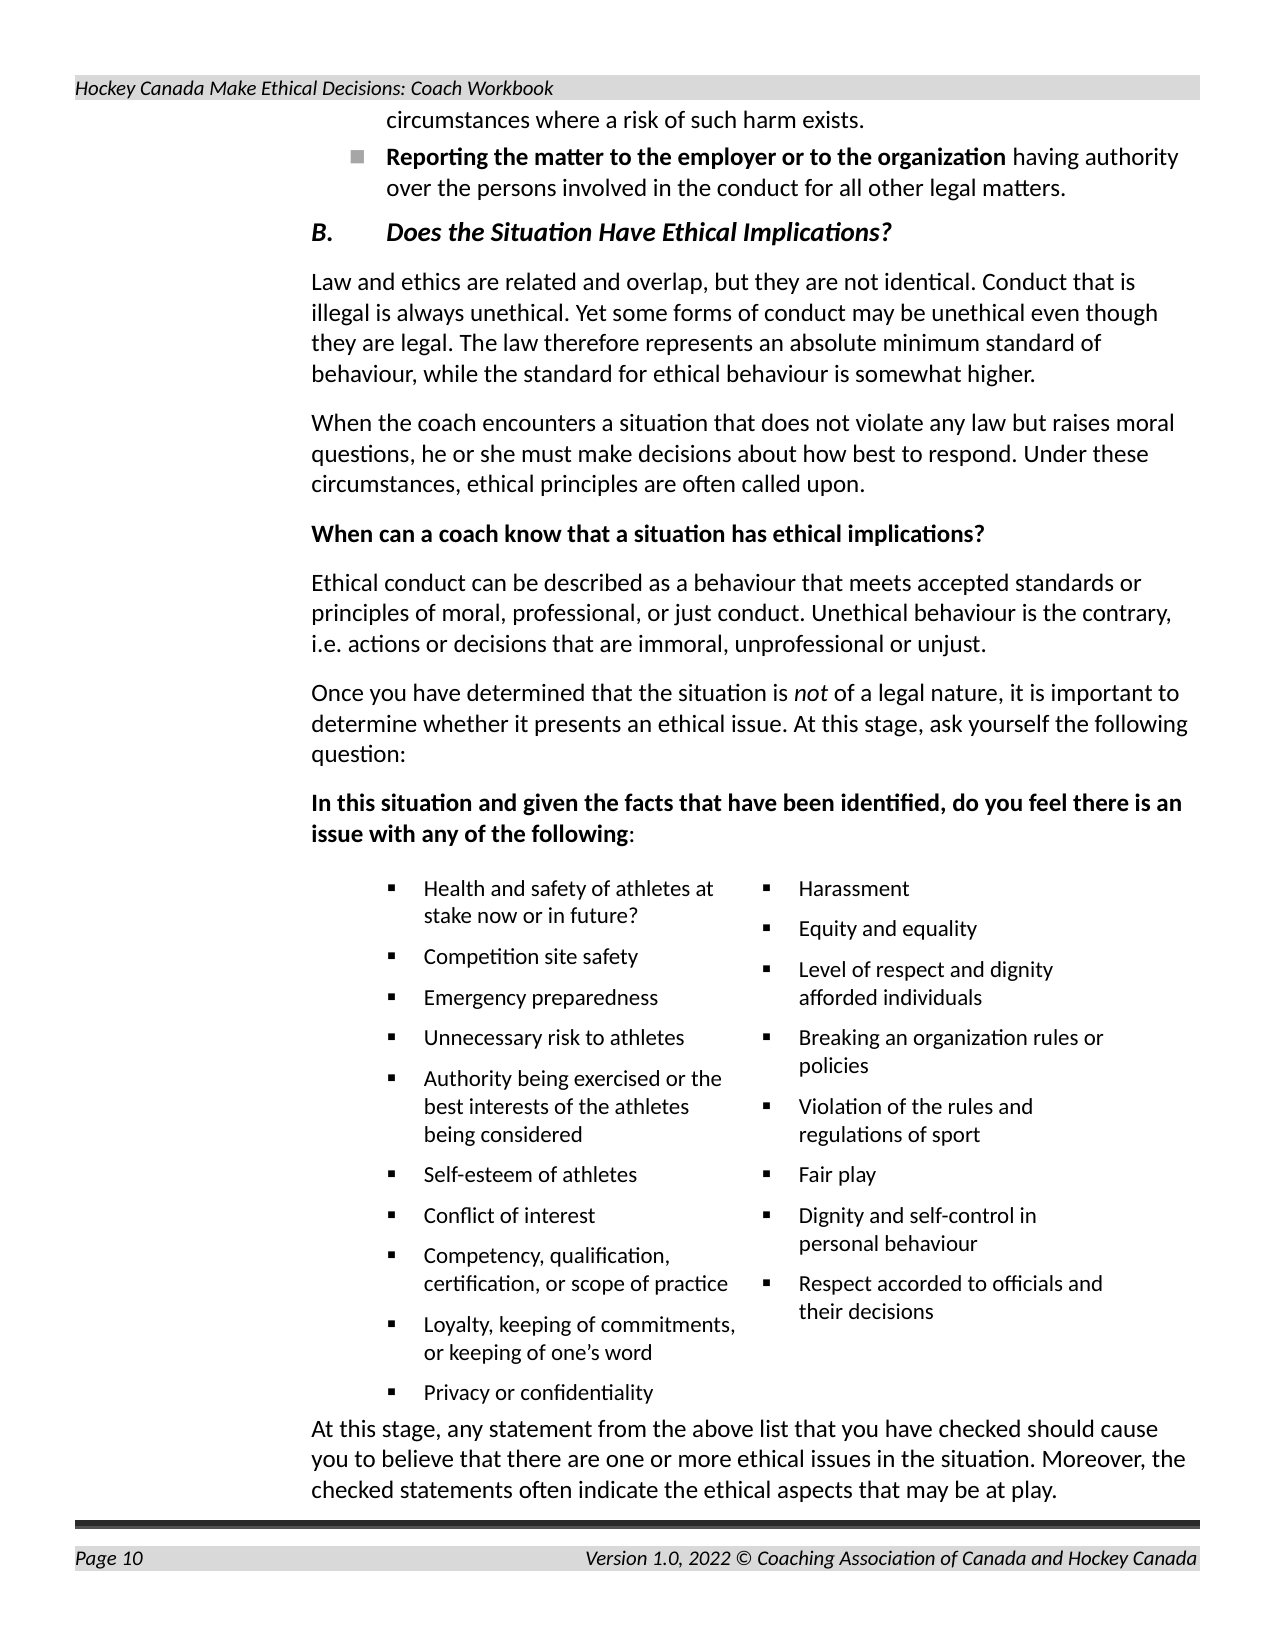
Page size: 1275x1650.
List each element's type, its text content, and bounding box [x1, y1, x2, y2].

table_cell [75, 105, 300, 1407]
table_header Harassment Equity and equality Level of respect and dignity afforded individuals Breaking an organization rules or policies Violation of the rules and regulations of sport Fair play Dignity and self-control in personal behaviour Respect accorded to officials and their decisions [750, 861, 1125, 1406]
table_cell [75, 1407, 300, 1517]
table_header Health and safety of athletes at stake now or in future? Competition site safety Emergency preparedness Unnecessary risk to athletes Authority being exercised or the best interests of the athletes being considered Self-esteem of athletes Conflict of interest Competency, qualification, certification, or scope of practice Loyalty, keeping of commitments, or keeping of one’s word Privacy or confidentiality [375, 861, 750, 1406]
table_cell circumstances where a risk of such harm exists. Reporting the matter to the employer or to the organization having authority over the persons involved in the conduct for all other legal matters. B. Does the Situation Have Ethical Implications? Law and ethics are related and overlap, but they are not identical. Conduct that is illegal is always unethical. Yet some forms of conduct may be unethical even though they are legal. The law therefore represents an absolute minimum standard of behaviour, while the standard for ethical behaviour is somewhat higher. When the coach encounters a situation that does not violate any law but raises moral questions, he or she must make decisions about how best to respond. Under these circumstances, ethical principles are often called upon. When can a coach know that a situation has ethical implications? Ethical conduct can be described as a behaviour that meets accepted standards or principles of moral, professional, or just conduct. Unethical behaviour is the contrary, i.e. actions or decisions that are immoral, unprofessional or unjust. Once you have determined that the situation is not of a legal nature, it is important to determine whether it presents an ethical issue. At this stage, ask yourself the following question: In this situation and given the facts that have been identified, do you feel there is an issue with any of the following: [300, 105, 1200, 1407]
table_cell At this stage, any statement from the above list that you have checked should cause you to believe that there are one or more ethical issues in the situation. Moreover, the checked statements often indicate the ethical aspects that may be at play. [300, 1407, 1200, 1517]
